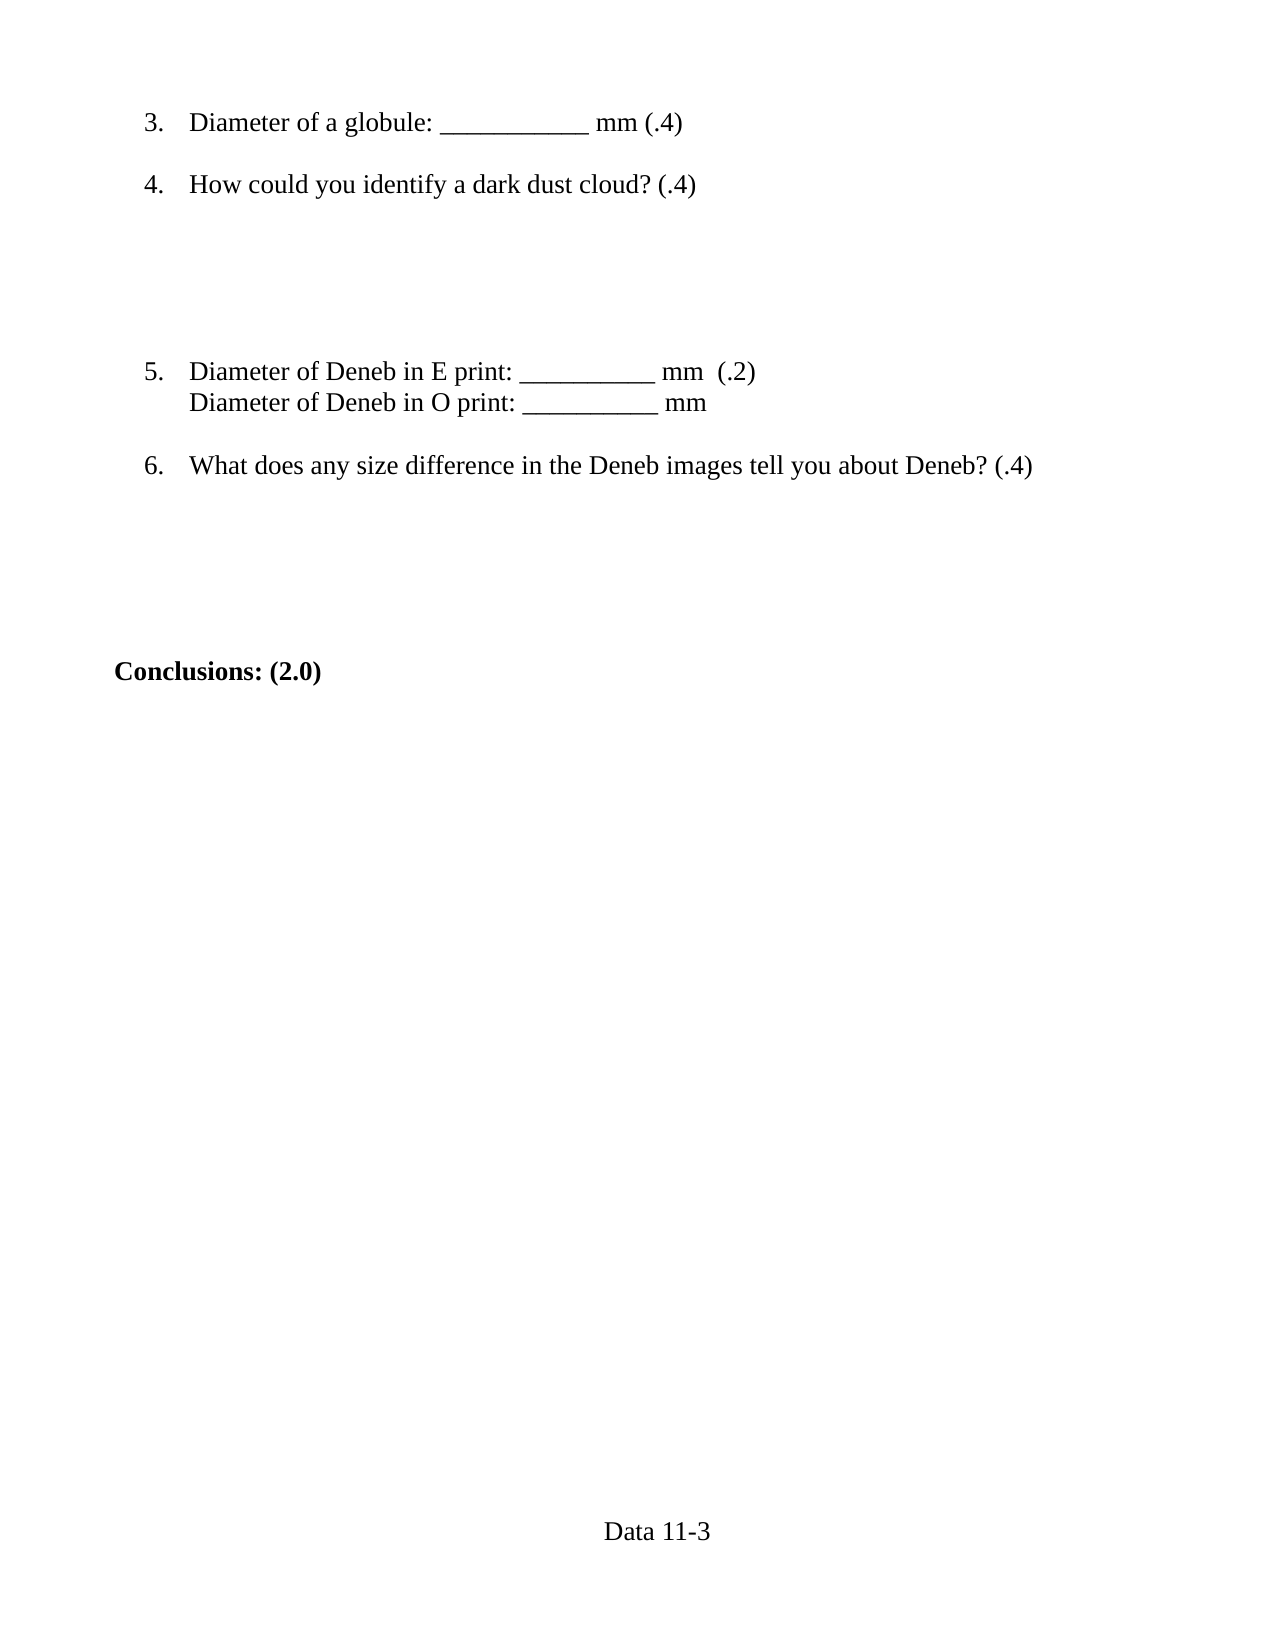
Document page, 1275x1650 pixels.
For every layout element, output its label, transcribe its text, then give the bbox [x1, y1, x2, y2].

text Diameter of Deneb in O print: __________ mm [144, 386, 1200, 418]
text Conclusions: (2.0) [114, 656, 1200, 687]
text 5. Diameter of Deneb in E print: __________ mm (.2) [144, 355, 1200, 386]
text 6. What does any size difference in the Deneb images tell you about Deneb? (.4) [144, 449, 1200, 480]
text 3. Diameter of a globule: ___________ mm (.4) [144, 106, 1200, 137]
text 4. How could you identify a dark dust cloud? (.4) [144, 168, 1200, 199]
